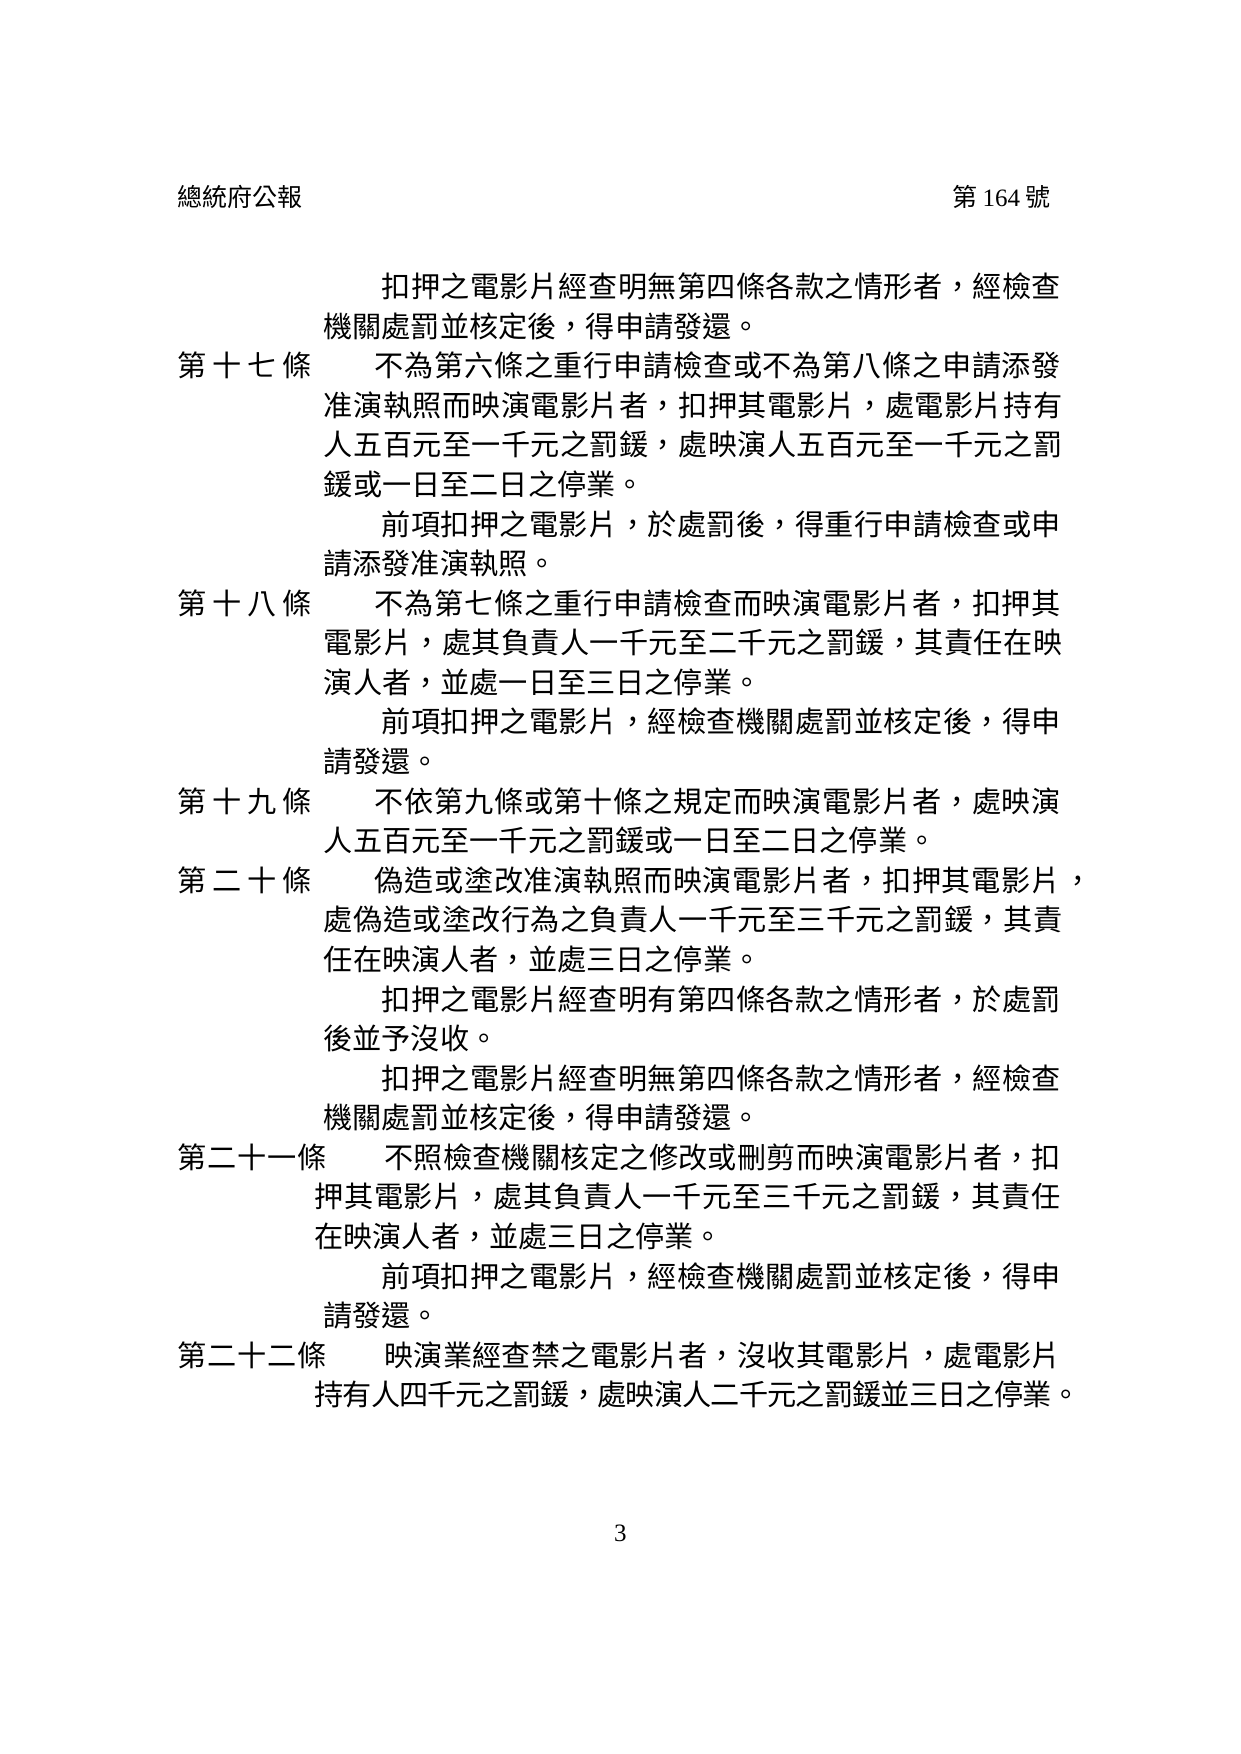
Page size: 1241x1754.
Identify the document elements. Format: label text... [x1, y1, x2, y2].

text 扣押之電影片經查明有第四條各款之情形者，於處罰後並予沒收。 [323, 978, 1063, 1057]
text 扣押之電影片經查明無第四條各款之情形者，經檢查機關處罰並核定後，得申請發還。 [323, 266, 1063, 345]
text 第十八條 不為第七條之重行申請檢查而映演電影片者，扣押其電影片，處其負責人一千元至二千元之罰鍰，其責任在映演人者，並處一日至三日之停業。 [177, 582, 1063, 701]
text 第二十條 偽造或塗改准演執照而映演電影片者，扣押其電影片，處偽造或塗改行為之負責人一千元至三千元之罰鍰，其責任在映演人者，並處三日之停業。 [177, 859, 1063, 978]
text 第十九條 不依第九條或第十條之規定而映演電影片者，處映演人五百元至一千元之罰鍰或一日至二日之停業。 [177, 780, 1063, 859]
text 扣押之電影片經查明無第四條各款之情形者，經檢查機關處罰並核定後，得申請發還。 [323, 1057, 1063, 1137]
text 前項扣押之電影片，經檢查機關處罰並核定後，得申請發還。 [323, 701, 1063, 780]
text 前項扣押之電影片，於處罰後，得重行申請檢查或申請添發准演執照。 [323, 503, 1063, 582]
text 前項扣押之電影片，經檢查機關處罰並核定後，得申請發還。 [323, 1255, 1063, 1334]
text 第十七條 不為第六條之重行申請檢查或不為第八條之申請添發准演執照而映演電影片者，扣押其電影片，處電影片持有人五百元至一千元之罰鍰，處映演人五百元至一千元之罰鍰或一日至二日之停業。 [177, 345, 1063, 503]
text 第二十一條 不照檢查機關核定之修改或刪剪而映演電影片者，扣押其電影片，處其負責人一千元至三千元之罰鍰，其責任在映演人者，並處三日之停業。 [177, 1137, 1063, 1255]
text 第二十二條 映演業經查禁之電影片者，沒收其電影片，處電影片持有人四千元之罰鍰，處映演人二千元之罰鍰並三日之停業。 [177, 1334, 1063, 1414]
